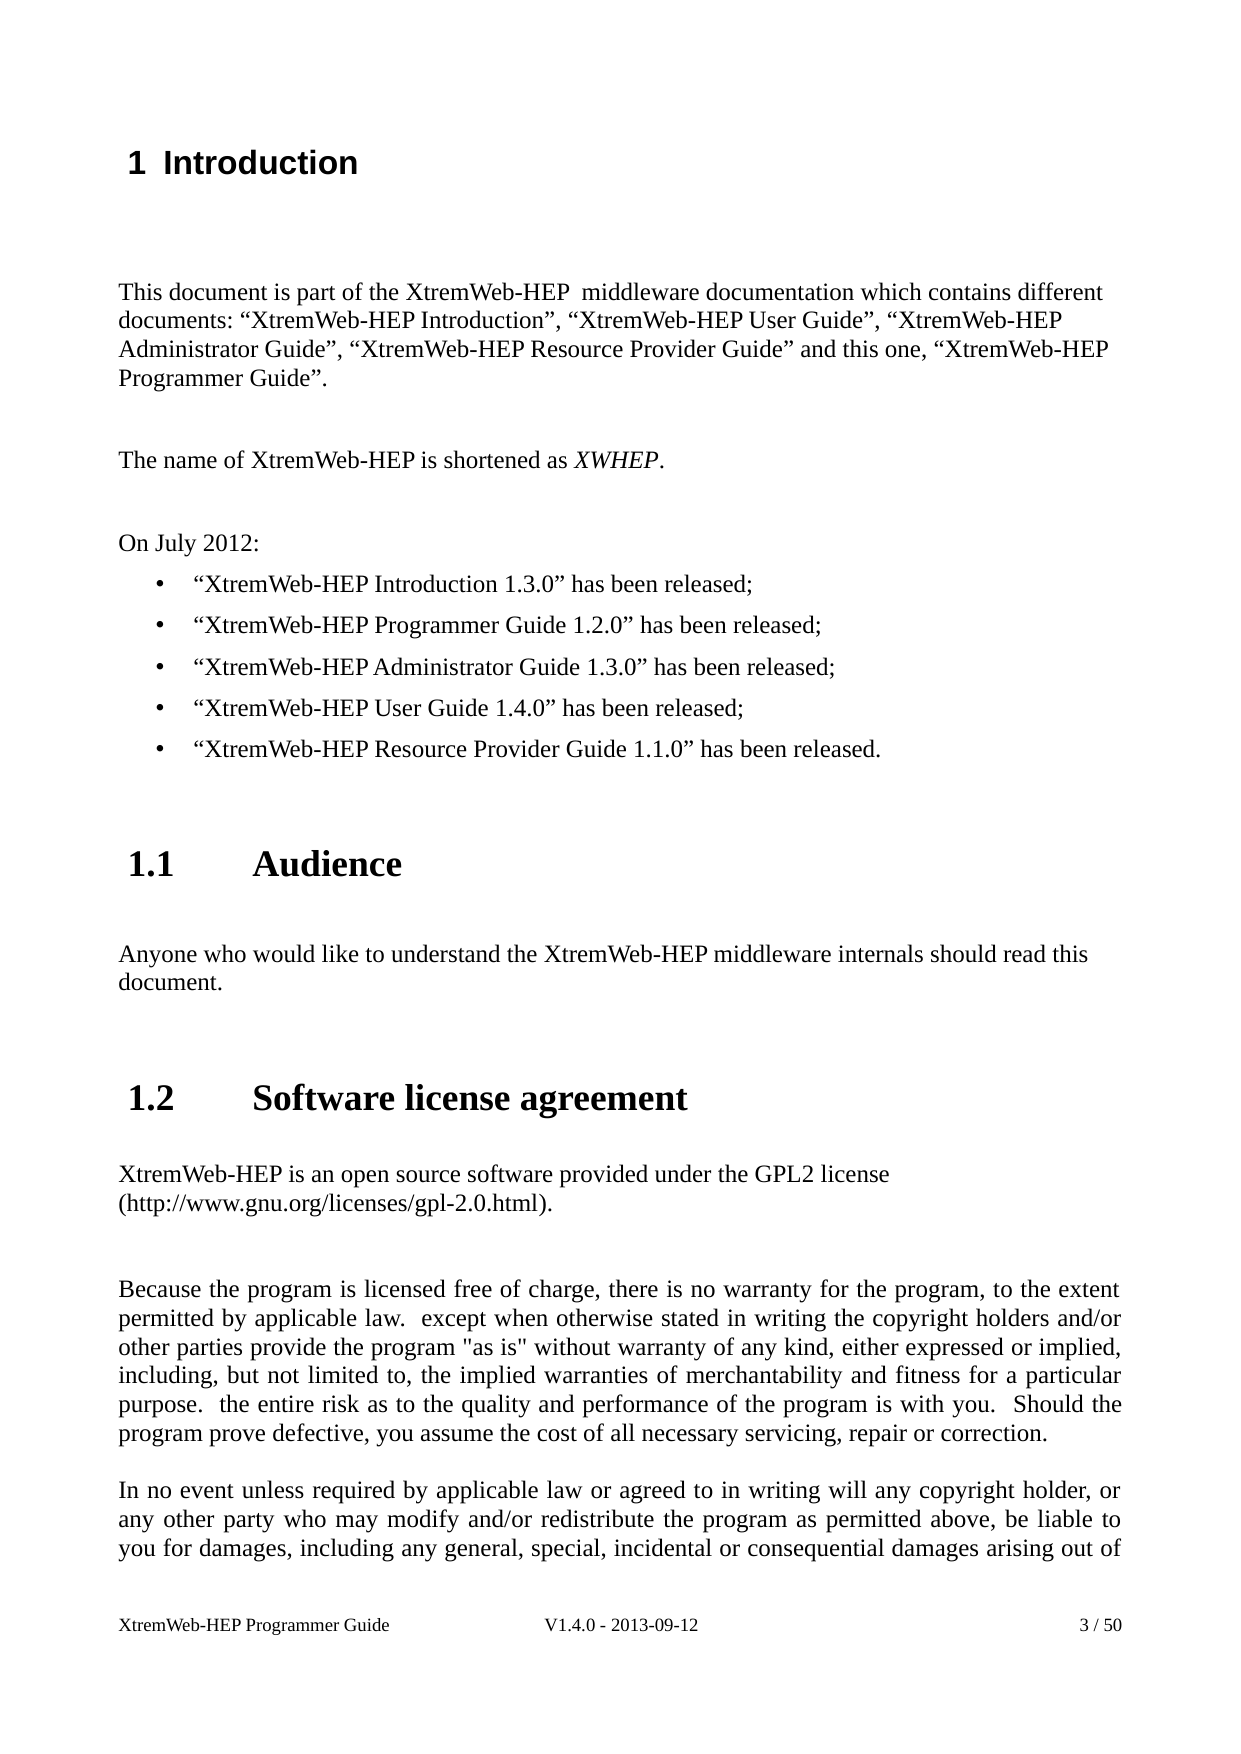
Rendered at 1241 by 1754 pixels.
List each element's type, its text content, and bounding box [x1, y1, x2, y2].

list “XtremWeb-HEP Introduction 1.3.0” has been released; [156, 569, 1122, 598]
list “XtremWeb-HEP Administrator Guide 1.3.0” has been released; [156, 652, 1122, 681]
text XtremWeb-HEP is an open source software provided under the GPL2 license (http://www.gnu.org/licenses/gpl-2.0.html). [118, 1159, 1122, 1217]
list “XtremWeb-HEP Resource Provider Guide 1.1.0” has been released. [156, 734, 1122, 763]
subtitle Software license agreement [118, 1075, 1122, 1118]
subtitle Introduction [118, 143, 1122, 182]
list “XtremWeb-HEP User Guide 1.4.0” has been released; [156, 693, 1122, 722]
text BECAUSE THE PROGRAM IS LICENSED FREE OF CHARGE, THERE IS NO WARRANTY FOR THE PROGRAM, TO THE EXTENT PERMITTED BY APPLICABLE LAW. EXCEPT WHEN OTHERWISE STATED IN WRITING THE COPYRIGHT HOLDERS AND/OR OTHER PARTIES PROVIDE THE PROGRAM "AS IS" WITHOUT WARRANTY OF ANY KIND, EITHER EXPRESSED OR IMPLIED, INCLUDING, BUT NOT LIMITED TO, THE IMPLIED WARRANTIES OF MERCHANTABILITY AND FITNESS FOR A PARTICULAR PURPOSE. THE ENTIRE RISK AS TO THE QUALITY AND PERFORMANCE OF THE PROGRAM IS WITH YOU. SHOULD THE PROGRAM PROVE DEFECTIVE, YOU ASSUME THE COST OF ALL NECESSARY SERVICING, REPAIR OR CORRECTION. [118, 1274, 1122, 1447]
text This document is part of the XtremWeb-HEP middleware documentation which contains different documents: “XtremWeb-HEP Introduction”, “XtremWeb-HEP User Guide”, “XtremWeb-HEP Administrator Guide”, “XtremWeb-HEP Resource Provider Guide” and this one, “XtremWeb-HEP Programmer Guide”. [118, 277, 1122, 392]
text IN NO EVENT UNLESS REQUIRED BY APPLICABLE LAW OR AGREED TO IN WRITING WILL ANY COPYRIGHT HOLDER, OR ANY OTHER PARTY WHO MAY MODIFY AND/OR REDISTRIBUTE THE PROGRAM AS PERMITTED ABOVE, BE LIABLE TO YOU FOR DAMAGES, INCLUDING ANY GENERAL, SPECIAL, INCIDENTAL OR CONSEQUENTIAL DAMAGES ARISING OUT OF [118, 1476, 1122, 1562]
list “XtremWeb-HEP Programmer Guide 1.2.0” has been released; [156, 611, 1122, 639]
text On July 2012: [118, 528, 1122, 557]
text The name of XtremWeb-HEP is shortened as XWHEP. [118, 446, 1122, 474]
subtitle Audience [118, 842, 1122, 885]
text Anyone who would like to understand the XtremWeb-HEP middleware internals should read this document. [118, 939, 1122, 996]
